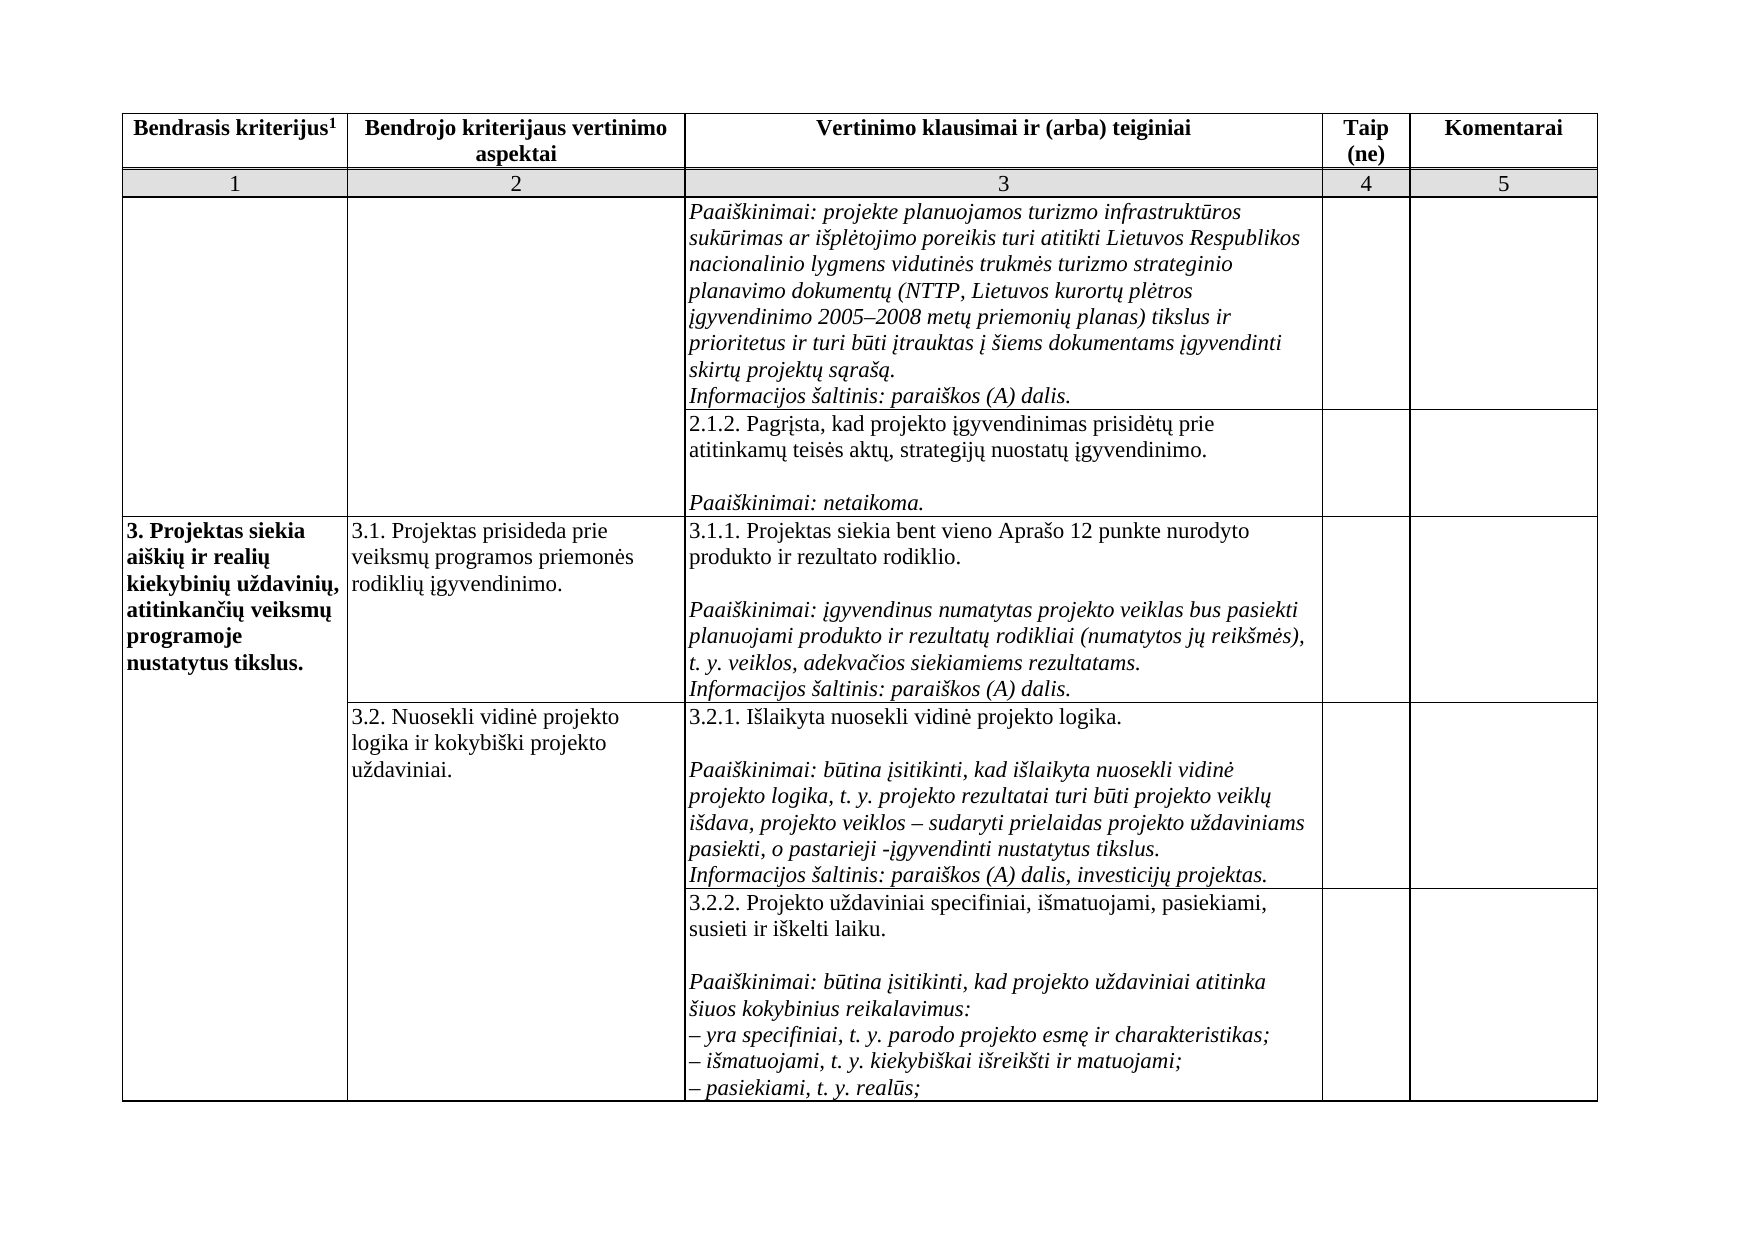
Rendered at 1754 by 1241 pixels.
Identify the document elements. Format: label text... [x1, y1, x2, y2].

table_cell 3.2. Nuosekli vidinė projekto logika ir kokybiški projekto uždaviniai. [348, 703, 684, 1100]
table_cell 3 [686, 170, 1322, 196]
table_cell [1323, 703, 1409, 888]
table_cell 2.1.2. Pagrįsta, kad projekto įgyvendinimas prisidėtų prie atitinkamų teisės aktų, strategijų nuostatų įgyvendinimo. Paaiškinimai: netaikoma. [686, 410, 1322, 516]
table_cell [1411, 410, 1597, 516]
table_cell 3. Projektas siekia aiškių ir realių kiekybinių uždavinių, atitinkančių veiksmų programoje nustatytus tikslus. [123, 517, 347, 1100]
table_cell [1411, 703, 1597, 888]
table_cell [1411, 889, 1597, 1100]
table_cell 2 [348, 170, 684, 196]
table_cell Paaiškinimai: projekte planuojamos turizmo infrastruktūros sukūrimas ar išplėtojimo poreikis turi atitikti Lietuvos Respublikos nacionalinio lygmens vidutinės trukmės turizmo strateginio planavimo dokumentų (NTTP, Lietuvos kurortų plėtros įgyvendinimo 2005–2008 metų priemonių planas) tikslus ir prioritetus ir turi būti įtrauktas į šiems dokumentams įgyvendinti skirtų projektų sąrašą. Informacijos šaltinis: paraiškos (A) dalis. [686, 198, 1322, 408]
table_cell [1323, 198, 1409, 408]
table_cell 3.1. Projektas prisideda prie veiksmų programos priemonės rodiklių įgyvendinimo. [348, 517, 684, 702]
table_cell [1411, 198, 1597, 408]
table_cell 3.1.1. Projektas siekia bent vieno Aprašo 12 punkte nurodyto produkto ir rezultato rodiklio. Paaiškinimai: įgyvendinus numatytas projekto veiklas bus pasiekti planuojami produkto ir rezultatų rodikliai (numatytos jų reikšmės), t. y. veiklos, adekvačios siekiamiems rezultatams. Informacijos šaltinis: paraiškos (A) dalis. [686, 517, 1322, 702]
table_header Vertinimo klausimai ir (arba) teiginiai [686, 114, 1322, 167]
table_cell 1 [123, 170, 347, 196]
table_cell 3.2.1. Išlaikyta nuosekli vidinė projekto logika. Paaiškinimai: būtina įsitikinti, kad išlaikyta nuosekli vidinė projekto logika, t. y. projekto rezultatai turi būti projekto veiklų išdava, projekto veiklos – sudaryti prielaidas projekto uždaviniams pasiekti, o pastarieji -įgyvendinti nustatytus tikslus. Informacijos šaltinis: paraiškos (A) dalis, investicijų projektas. [686, 703, 1322, 888]
table_header Komentarai [1411, 114, 1597, 167]
table_cell 4 [1323, 170, 1409, 196]
table_header Taip (ne) [1323, 114, 1409, 167]
table_cell 3.2.2. Projekto uždaviniai specifiniai, išmatuojami, pasiekiami, susieti ir iškelti laiku. Paaiškinimai: būtina įsitikinti, kad projekto uždaviniai atitinka šiuos kokybinius reikalavimus: – yra specifiniai, t. y. parodo projekto esmę ir charakteristikas; – išmatuojami, t. y. kiekybiškai išreikšti ir matuojami; – pasiekiami, t. y. realūs; [686, 889, 1322, 1100]
table_cell [1323, 517, 1409, 702]
table_cell [1323, 889, 1409, 1100]
table_cell [123, 198, 347, 516]
table_header Bendrojo kriterijaus vertinimo aspektai [348, 114, 684, 167]
table_cell [1411, 517, 1597, 702]
table_cell [348, 198, 684, 516]
table_cell [1323, 410, 1409, 516]
table_cell 5 [1411, 170, 1597, 196]
table_header Bendrasis kriterijus1 [123, 114, 347, 167]
